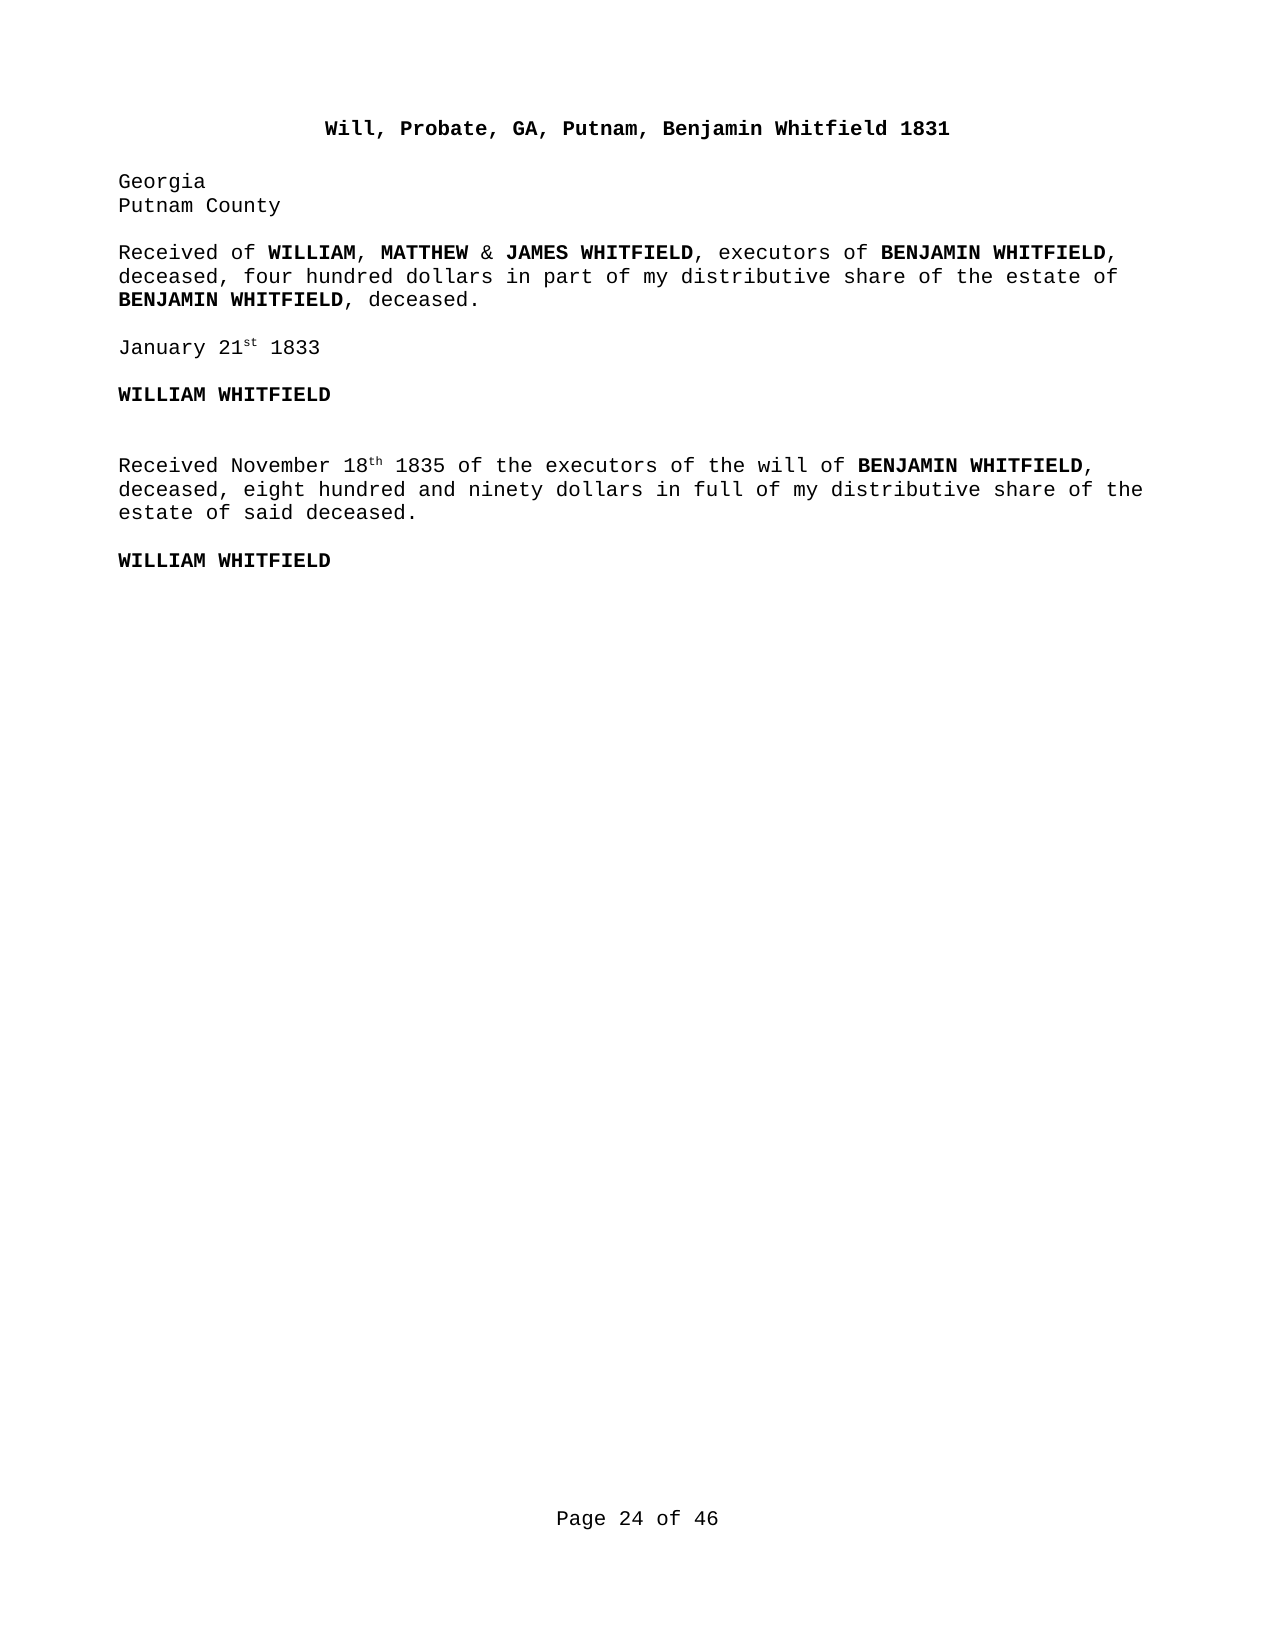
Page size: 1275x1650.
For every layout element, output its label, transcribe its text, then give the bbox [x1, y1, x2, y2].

text January 21st 1833 [118, 337, 1157, 360]
text Received of William, Matthew & James Whitfield, executors of Benjamin Whitfield, deceased, four hundred dollars in part of my distributive share of the estate of Benjamin Whitfield, deceased. [118, 242, 1157, 313]
text Putnam County [118, 195, 1157, 218]
text William Whitfield [118, 549, 1157, 573]
text William Whitfield [118, 384, 1157, 408]
text Received November 18th 1835 of the executors of the will of Benjamin Whitfield, deceased, eight hundred and ninety dollars in full of my distributive share of the estate of said deceased. [118, 455, 1157, 526]
text Georgia [118, 171, 1157, 195]
